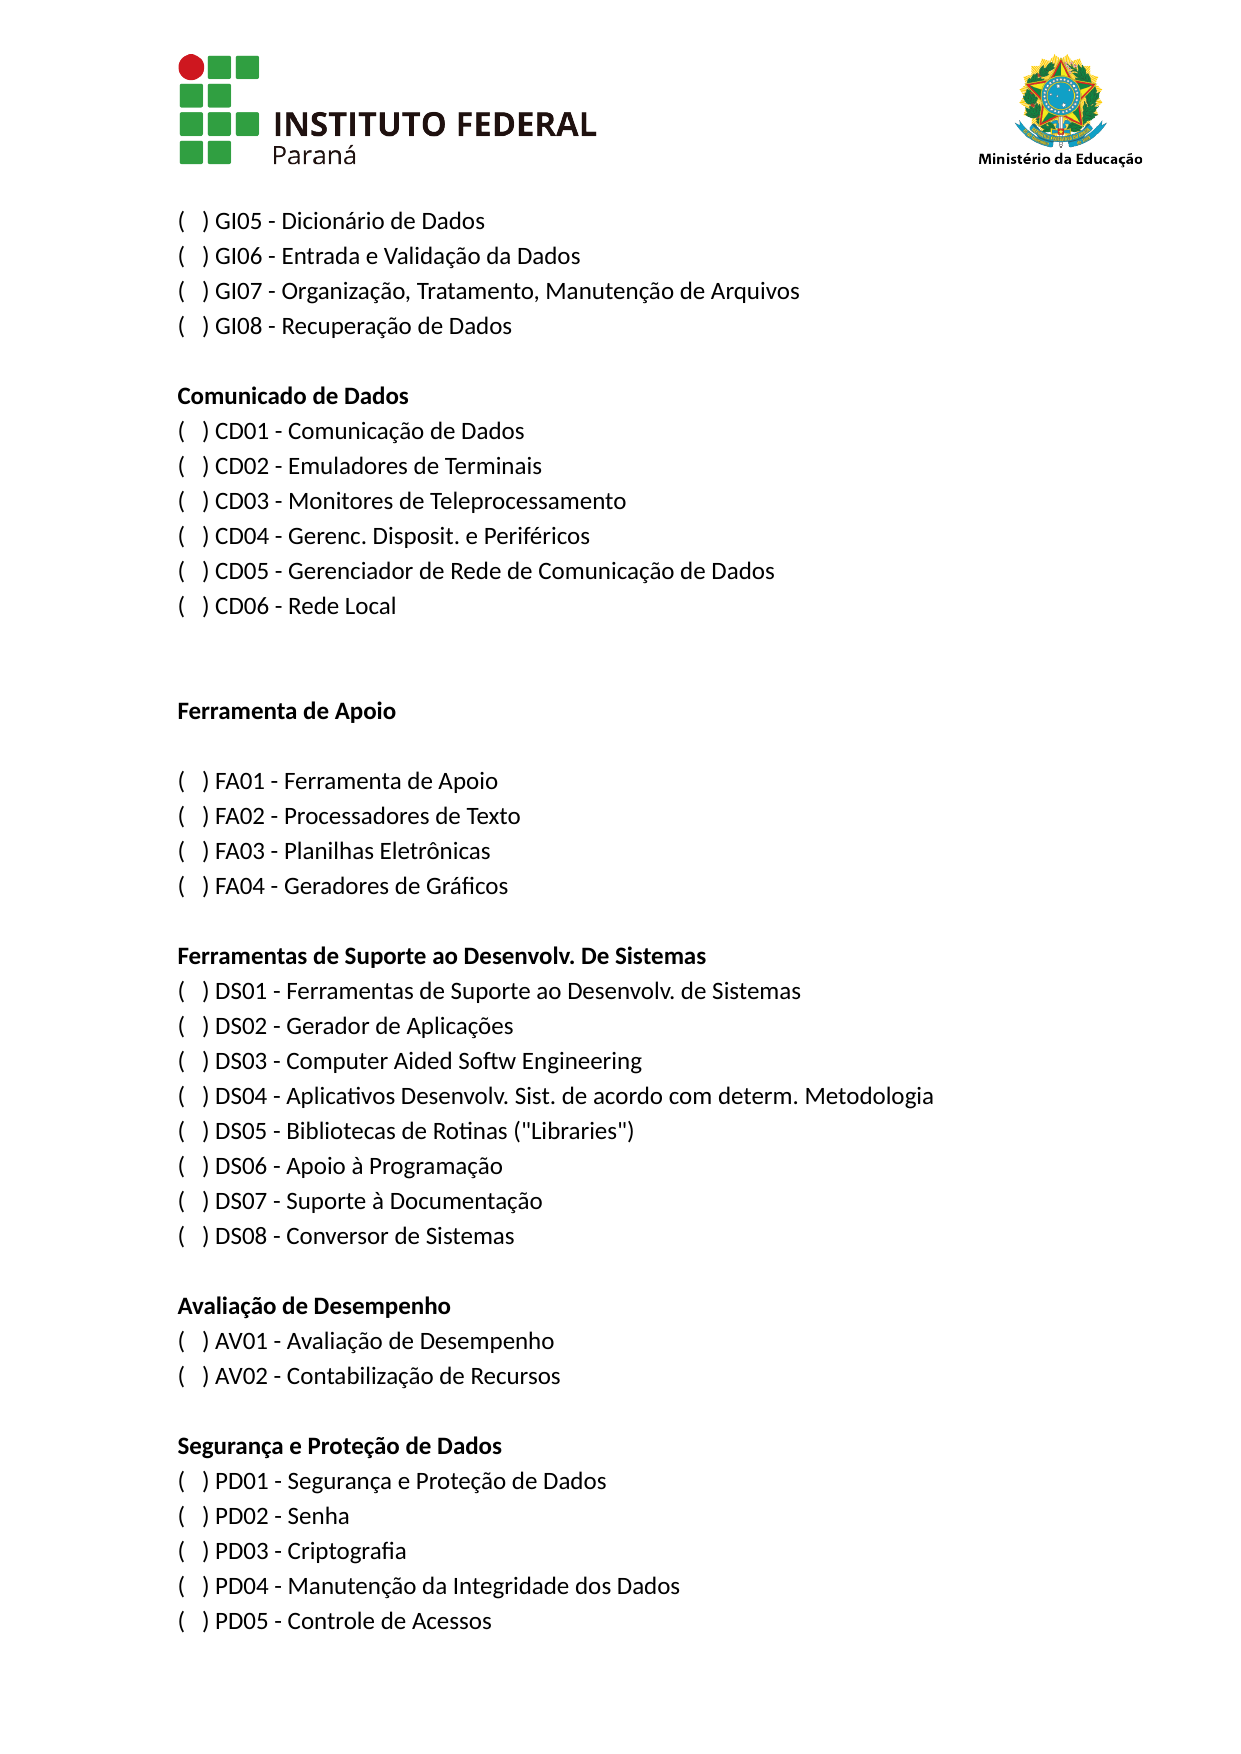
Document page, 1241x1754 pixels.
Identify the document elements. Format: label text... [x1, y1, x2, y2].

text ( ) GI07 - Organização, Tratamento, Manutenção de Arquivos [177, 275, 1152, 306]
text ( ) CD04 - Gerenc. Disposit. e Periféricos [177, 520, 1152, 551]
text Avaliação de Desempenho [177, 1290, 1152, 1321]
text ( ) DS06 - Apoio à Programação [177, 1150, 1152, 1181]
text ( ) FA02 - Processadores de Texto [177, 800, 1152, 831]
text Ferramentas de Suporte ao Desenvolv. De Sistemas [177, 940, 1152, 971]
text ( ) CD03 - Monitores de Teleprocessamento [177, 485, 1152, 516]
text ( ) FA04 - Geradores de Gráficos [177, 870, 1152, 901]
text ( ) GI08 - Recuperação de Dados [177, 310, 1152, 341]
text ( ) PD02 - Senha [177, 1500, 1152, 1531]
text ( ) AV01 - Avaliação de Desempenho [177, 1325, 1152, 1356]
text ( ) CD01 - Comunicação de Dados [177, 415, 1152, 446]
text ( ) GI05 - Dicionário de Dados [177, 205, 1152, 236]
text ( ) DS08 - Conversor de Sistemas [177, 1220, 1152, 1251]
text Ferramenta de Apoio [177, 695, 1152, 726]
text ( ) PD05 - Controle de Acessos [177, 1605, 1152, 1636]
text ( ) PD01 - Segurança e Proteção de Dados [177, 1465, 1152, 1496]
text ( ) CD02 - Emuladores de Terminais [177, 450, 1152, 481]
text ( ) DS02 - Gerador de Aplicações [177, 1010, 1152, 1041]
text Segurança e Proteção de Dados [177, 1430, 1152, 1461]
text ( ) PD04 - Manutenção da Integridade dos Dados [177, 1570, 1152, 1601]
text ( ) DS01 - Ferramentas de Suporte ao Desenvolv. de Sistemas [177, 975, 1152, 1006]
text ( ) CD06 - Rede Local [177, 590, 1152, 621]
text ( ) AV02 - Contabilização de Recursos [177, 1360, 1152, 1391]
text ( ) DS03 - Computer Aided Softw Engineering [177, 1045, 1152, 1076]
text ( ) CD05 - Gerenciador de Rede de Comunicação de Dados [177, 555, 1152, 586]
text ( ) FA01 - Ferramenta de Apoio [177, 765, 1152, 796]
text ( ) DS07 - Suporte à Documentação [177, 1185, 1152, 1216]
picture [178, 54, 1143, 168]
text ( ) DS04 - Aplicativos Desenvolv. Sist. de acordo com determ. Metodologia [177, 1080, 1152, 1111]
text ( ) GI06 - Entrada e Validação da Dados [177, 240, 1152, 271]
text ( ) FA03 - Planilhas Eletrônicas [177, 835, 1152, 866]
text ( ) DS05 - Bibliotecas de Rotinas ("Libraries") [177, 1115, 1152, 1146]
text ( ) PD03 - Criptografia [177, 1535, 1152, 1566]
text Comunicado de Dados [177, 380, 1152, 411]
